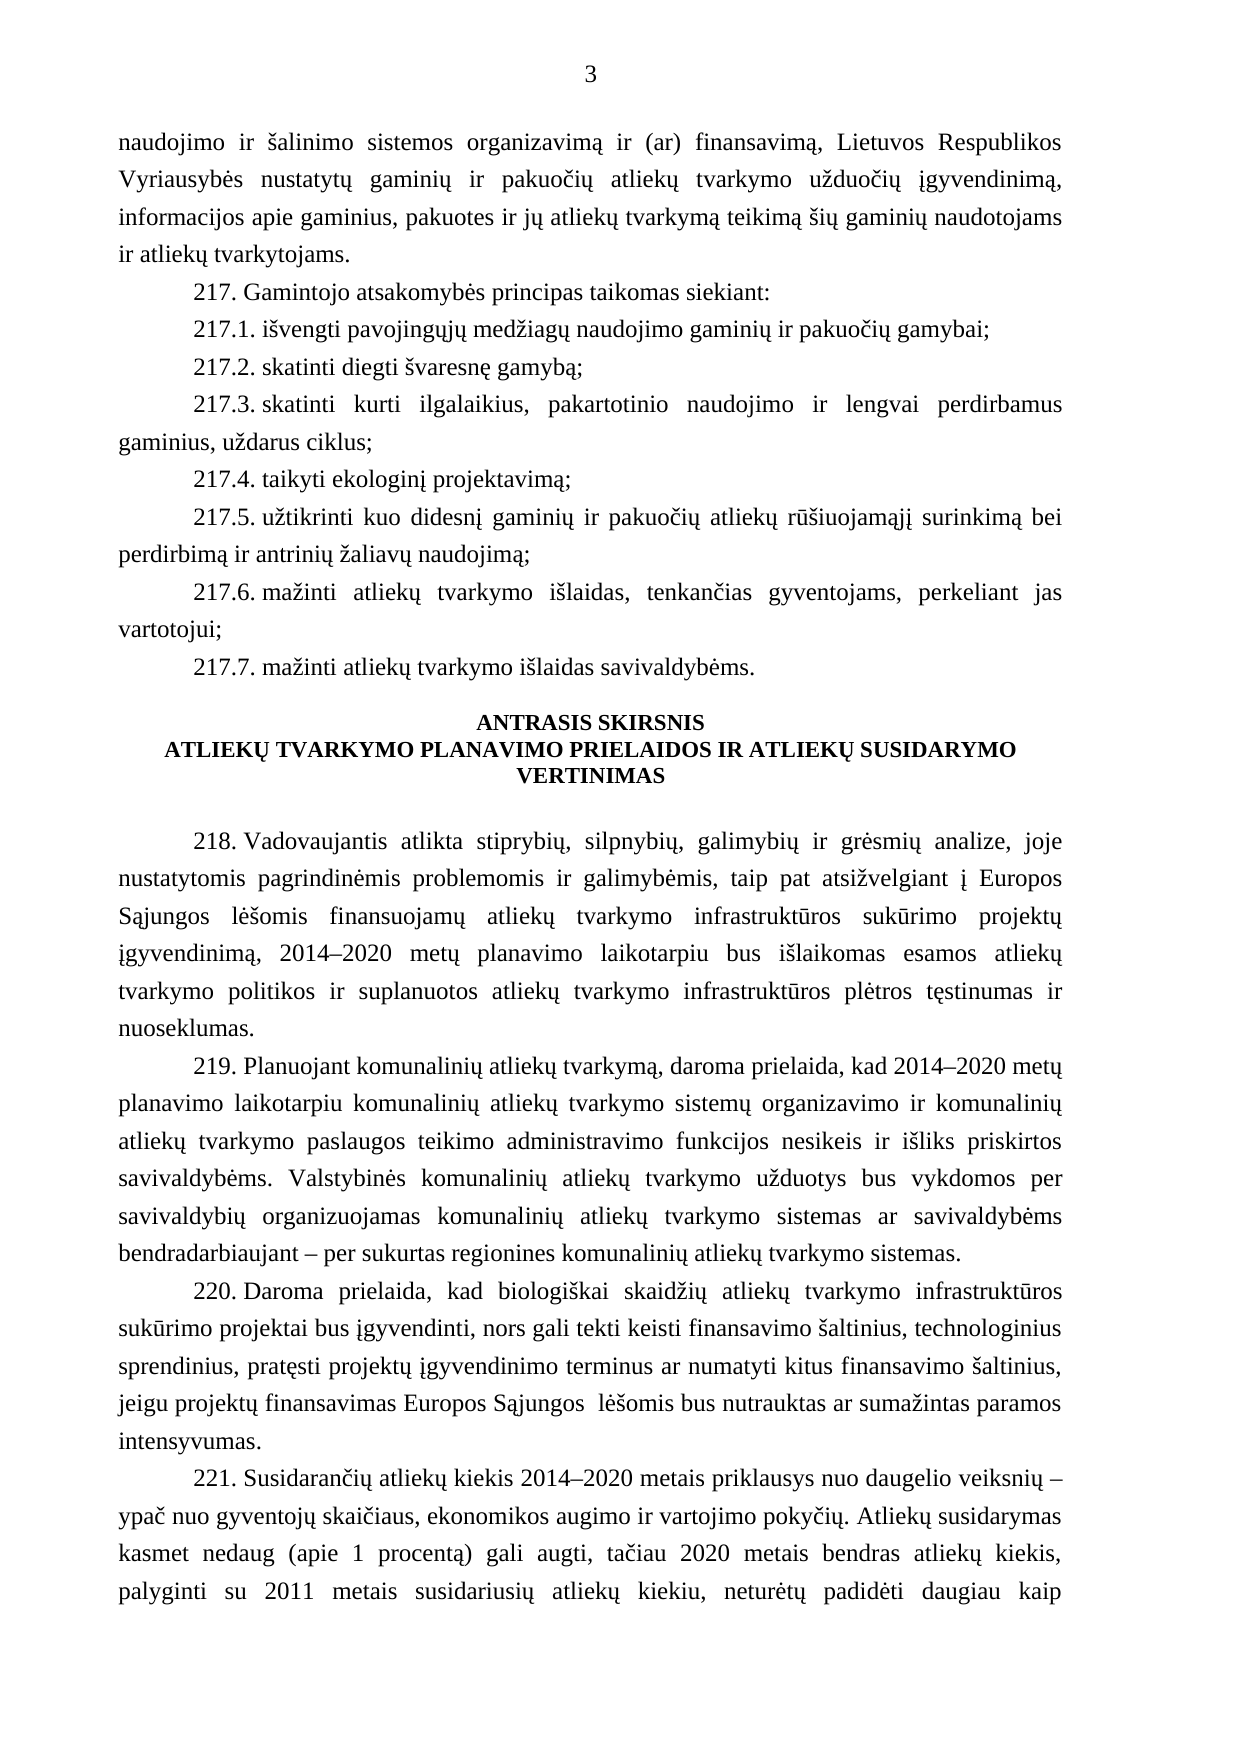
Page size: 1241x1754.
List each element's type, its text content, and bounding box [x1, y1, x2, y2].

text 217. Gamintojo atsakomybės principas taikomas siekiant: [118, 268, 1063, 306]
text 217.1. išvengti pavojingųjų medžiagų naudojimo gaminių ir pakuočių gamybai; [118, 306, 1063, 343]
text 217.7. mažinti atliekų tvarkymo išlaidas savivaldybėms. [118, 643, 1063, 681]
text 218. Vadovaujantis atlikta stiprybių, silpnybių, galimybių ir grėsmių analize, joje nustatytomis pagrindinėmis problemomis ir galimybėmis, taip pat atsižvelgiant į Europos Sąjungos lėšomis finansuojamų atliekų tvarkymo infrastruktūros sukūrimo projektų įgyvendinimą, 2014–2020 metų planavimo laikotarpiu bus išlaikomas esamos atliekų tvarkymo politikos ir suplanuotos atliekų tvarkymo infrastruktūros plėtros tęstinumas ir nuoseklumas. [118, 817, 1063, 1042]
text 217.2. skatinti diegti švaresnę gamybą; [118, 343, 1063, 381]
text ATLIEKŲ TVARKYMO PLANAVIMO PRIELAIDOS IR ATLIEKŲ SUSIDARYMO VERTINIMAS [118, 736, 1063, 788]
text 221. Susidarančių atliekų kiekis 2014–2020 metais priklausys nuo daugelio veiksnių – ypač nuo gyventojų skaičiaus, ekonomikos augimo ir vartojimo pokyčių. Atliekų susidarymas kasmet nedaug (apie 1 procentą) gali augti, tačiau 2020 metais bendras atliekų kiekis, palyginti su 2011 metais susidariusių atliekų kiekiu, neturėtų padidėti daugiau kaip [118, 1455, 1063, 1605]
text 217.6. mažinti atliekų tvarkymo išlaidas, tenkančias gyventojams, perkeliant jas vartotojui; [118, 568, 1063, 643]
text 219. Planuojant komunalinių atliekų tvarkymą, daroma prielaida, kad 2014–2020 metų planavimo laikotarpiu komunalinių atliekų tvarkymo sistemų organizavimo ir komunalinių atliekų tvarkymo paslaugos teikimo administravimo funkcijos nesikeis ir išliks priskirtos savivaldybėms. Valstybinės komunalinių atliekų tvarkymo užduotys bus vykdomos per savivaldybių organizuojamas komunalinių atliekų tvarkymo sistemas ar savivaldybėms bendradarbiaujant – per sukurtas regionines komunalinių atliekų tvarkymo sistemas. [118, 1042, 1063, 1267]
text 217.3. skatinti kurti ilgalaikius, pakartotinio naudojimo ir lengvai perdirbamus gaminius, uždarus ciklus; [118, 381, 1063, 456]
text 217.4. taikyti ekologinį projektavimą; [118, 456, 1063, 493]
text naudojimo ir šalinimo sistemos organizavimą ir (ar) finansavimą, Lietuvos Respublikos Vyriausybės nustatytų gaminių ir pakuočių atliekų tvarkymo užduočių įgyvendinimą, informacijos apie gaminius, pakuotes ir jų atliekų tvarkymą teikimą šių gaminių naudotojams ir atliekų tvarkytojams. [118, 118, 1063, 268]
text 220. Daroma prielaida, kad biologiškai skaidžių atliekų tvarkymo infrastruktūros sukūrimo projektai bus įgyvendinti, nors gali tekti keisti finansavimo šaltinius, technologinius sprendinius, pratęsti projektų įgyvendinimo terminus ar numatyti kitus finansavimo šaltinius, jeigu projektų finansavimas Europos Sąjungos lėšomis bus nutrauktas ar sumažintas paramos intensyvumas. [118, 1267, 1063, 1455]
text ANTRASIS SKIRSNIS [118, 709, 1063, 736]
text 217.5. užtikrinti kuo didesnį gaminių ir pakuočių atliekų rūšiuojamąjį surinkimą bei perdirbimą ir antrinių žaliavų naudojimą; [118, 493, 1063, 568]
